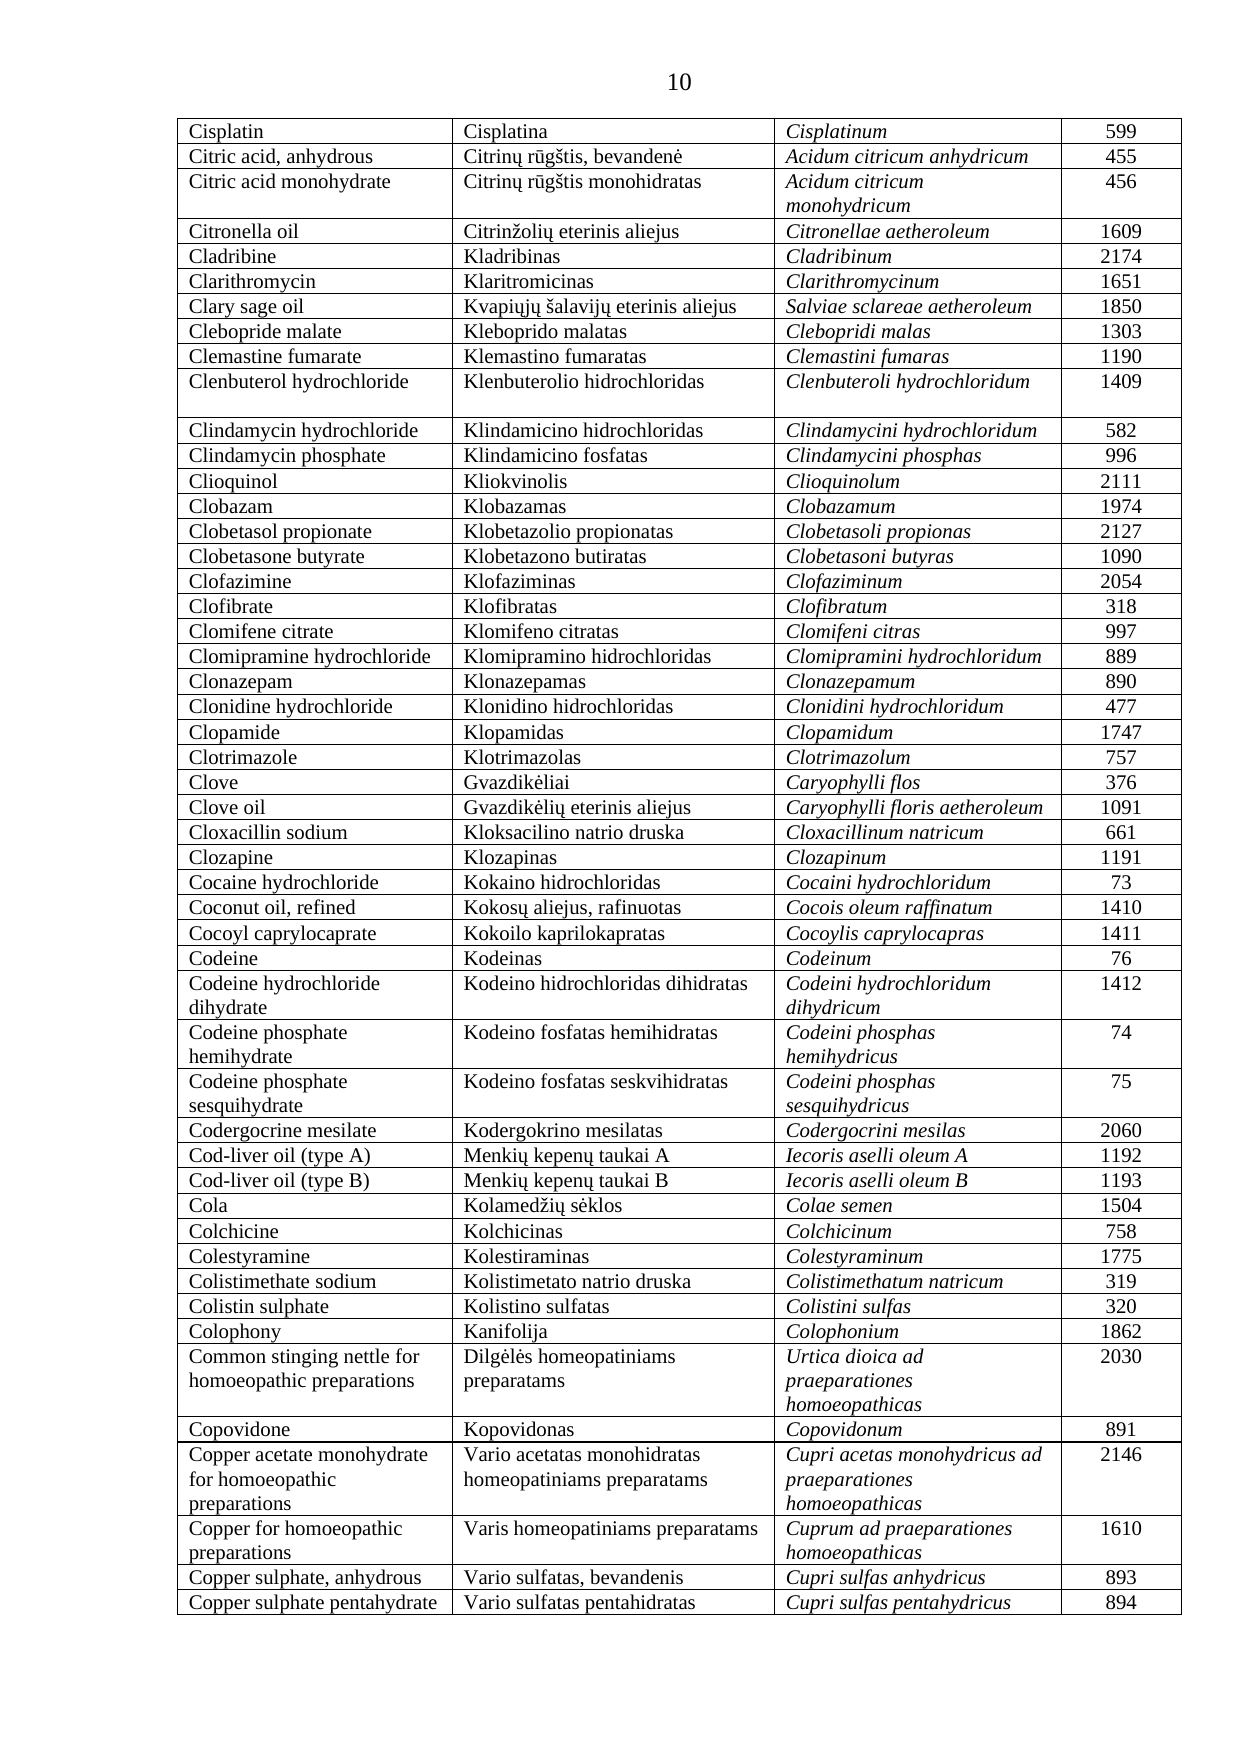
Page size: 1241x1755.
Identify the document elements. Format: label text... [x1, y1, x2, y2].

table_cell Copper sulphate, anhydrous [178, 1565, 452, 1589]
table_cell Clindamycin phosphate [178, 444, 452, 467]
table_cell Clindamycini hydrochloridum [775, 418, 1061, 442]
table_cell 376 [1062, 770, 1181, 794]
table_cell Clarithromycin [178, 269, 452, 293]
table_cell Colistimethatum natricum [775, 1269, 1061, 1293]
table_cell Kolistino sulfatas [453, 1294, 774, 1318]
table_cell Cloxacillinum natricum [775, 820, 1061, 844]
table_cell Codeini hydrochloridum dihydricum [775, 971, 1061, 1019]
table_cell Gvazdikėliai [453, 770, 774, 794]
table_cell Cisplatin [178, 119, 452, 143]
table_cell 318 [1062, 594, 1181, 618]
table_cell Menkių kepenų taukai A [453, 1143, 774, 1167]
table_cell Cupri acetas monohydricus ad praeparationes homoeopathicas [775, 1443, 1061, 1514]
table_cell 477 [1062, 695, 1181, 718]
table_cell Clopamidum [775, 720, 1061, 744]
table_cell Cocaine hydrochloride [178, 870, 452, 894]
table_cell Clozapine [178, 845, 452, 869]
table_cell 319 [1062, 1269, 1181, 1293]
table_cell Copper acetate monohydrate for homoeopathic preparations [178, 1443, 452, 1514]
table_cell Clotrimazole [178, 745, 452, 769]
table_cell Clobetasol propionate [178, 519, 452, 543]
table_cell Klofibratas [453, 594, 774, 618]
table_cell Codergocrini mesilas [775, 1118, 1061, 1142]
table_cell Klaritromicinas [453, 269, 774, 293]
table_cell Kolchicinas [453, 1219, 774, 1243]
table_cell Copovidonum [775, 1417, 1061, 1441]
table_cell 1410 [1062, 895, 1181, 919]
table_cell 456 [1062, 169, 1181, 217]
table_cell Cisplatina [453, 119, 774, 143]
table_cell Kliokvinolis [453, 469, 774, 493]
table_cell Kodeinas [453, 946, 774, 969]
table_cell Clobetasone butyrate [178, 544, 452, 568]
table_cell Klonazepamas [453, 669, 774, 693]
table_cell Clomipramine hydrochloride [178, 644, 452, 668]
table_cell Clioquinol [178, 469, 452, 493]
table_cell Clebopridi malas [775, 319, 1061, 343]
table_cell Clenbuteroli hydrochloridum [775, 369, 1061, 417]
table_cell Vario sulfatas, bevandenis [453, 1565, 774, 1589]
table_cell Kopovidonas [453, 1417, 774, 1441]
table_cell Clobazam [178, 494, 452, 518]
table_cell Colistimethate sodium [178, 1269, 452, 1293]
table_cell Klobetazono butiratas [453, 544, 774, 568]
table_cell 2030 [1062, 1344, 1181, 1416]
table_cell Klomipramino hidrochloridas [453, 644, 774, 668]
table_cell Kladribinas [453, 244, 774, 268]
table_cell Kodeino fosfatas seskvihidratas [453, 1069, 774, 1117]
table_cell Cladribine [178, 244, 452, 268]
table_cell Citrinų rūgštis monohidratas [453, 169, 774, 217]
table_cell Clenbuterol hydrochloride [178, 369, 452, 417]
table_cell Clindamycini phosphas [775, 444, 1061, 467]
table_cell 661 [1062, 820, 1181, 844]
table_cell Klobetazolio propionatas [453, 519, 774, 543]
table_cell Cocoyl caprylocaprate [178, 920, 452, 944]
table_cell Clonazepamum [775, 669, 1061, 693]
table_cell Clopamide [178, 720, 452, 744]
table_cell 1411 [1062, 920, 1181, 944]
table_cell Clove oil [178, 795, 452, 819]
table_cell Kodeino hidrochloridas dihidratas [453, 971, 774, 1019]
table_cell Colophony [178, 1319, 452, 1343]
table_cell Cuprum ad praeparationes homoeopathicas [775, 1516, 1061, 1564]
table_cell 2111 [1062, 469, 1181, 493]
table_cell Dilgėlės homeopatiniams preparatams [453, 1344, 774, 1416]
table_cell Kvapiųjų šalavijų eterinis aliejus [453, 294, 774, 318]
table_cell Clomipramini hydrochloridum [775, 644, 1061, 668]
table_cell 1191 [1062, 845, 1181, 869]
table_cell Klindamicino hidrochloridas [453, 418, 774, 442]
table_cell 76 [1062, 946, 1181, 969]
table_cell Cisplatinum [775, 119, 1061, 143]
table_cell 2127 [1062, 519, 1181, 543]
table_cell Vario sulfatas pentahidratas [453, 1590, 774, 1614]
table_cell Copper for homoeopathic preparations [178, 1516, 452, 1564]
table_cell Clofibrate [178, 594, 452, 618]
table_cell Menkių kepenų taukai B [453, 1168, 774, 1192]
table_cell Common stinging nettle for homoeopathic preparations [178, 1344, 452, 1416]
table_cell Cola [178, 1194, 452, 1217]
table_cell Clomifeni citras [775, 619, 1061, 643]
table_cell Kokaino hidrochloridas [453, 870, 774, 894]
table_cell Citric acid monohydrate [178, 169, 452, 217]
table_cell Cladribinum [775, 244, 1061, 268]
table_cell Acidum citricum monohydricum [775, 169, 1061, 217]
table_cell Klindamicino fosfatas [453, 444, 774, 467]
table_cell Citrinžolių eterinis aliejus [453, 219, 774, 243]
table_cell Cocaini hydrochloridum [775, 870, 1061, 894]
table_cell Citronellae aetheroleum [775, 219, 1061, 243]
table_cell Clomifene citrate [178, 619, 452, 643]
table_cell 1192 [1062, 1143, 1181, 1167]
table_cell Cloxacillin sodium [178, 820, 452, 844]
table_cell Kolestiraminas [453, 1244, 774, 1268]
table_cell 894 [1062, 1590, 1181, 1614]
table_cell Varis homeopatiniams preparatams [453, 1516, 774, 1564]
table_cell Klobazamas [453, 494, 774, 518]
table_cell 1850 [1062, 294, 1181, 318]
table_cell Klotrimazolas [453, 745, 774, 769]
table_cell Colestyraminum [775, 1244, 1061, 1268]
table_cell Klonidino hidrochloridas [453, 695, 774, 718]
table_cell Clove [178, 770, 452, 794]
table_cell Clofaziminum [775, 569, 1061, 593]
table_cell Klomifeno citratas [453, 619, 774, 643]
table_cell Clozapinum [775, 845, 1061, 869]
table_cell Caryophylli flos [775, 770, 1061, 794]
table_cell Clary sage oil [178, 294, 452, 318]
table_cell 757 [1062, 745, 1181, 769]
table_cell Klenbuterolio hidrochloridas [453, 369, 774, 417]
table_cell 2060 [1062, 1118, 1181, 1142]
table_cell Codeine phosphate sesquihydrate [178, 1069, 452, 1117]
table_cell Codeini phosphas hemihydricus [775, 1020, 1061, 1068]
table_cell Codeine phosphate hemihydrate [178, 1020, 452, 1068]
table_cell Clobetasoni butyras [775, 544, 1061, 568]
table_cell Kodeino fosfatas hemihidratas [453, 1020, 774, 1068]
table_cell Copper sulphate pentahydrate [178, 1590, 452, 1614]
table_cell Kodergokrino mesilatas [453, 1118, 774, 1142]
table_cell 1412 [1062, 971, 1181, 1019]
table_cell 891 [1062, 1417, 1181, 1441]
table_cell 73 [1062, 870, 1181, 894]
table_cell Kloksacilino natrio druska [453, 820, 774, 844]
table_cell Clemastine fumarate [178, 344, 452, 368]
table_cell 599 [1062, 119, 1181, 143]
table_cell 1775 [1062, 1244, 1181, 1268]
table_cell 996 [1062, 444, 1181, 467]
table_cell Codeine hydrochloride dihydrate [178, 971, 452, 1019]
table_cell Clofibratum [775, 594, 1061, 618]
table_cell 2174 [1062, 244, 1181, 268]
table_cell 74 [1062, 1020, 1181, 1068]
table_cell 758 [1062, 1219, 1181, 1243]
table_cell Clonidini hydrochloridum [775, 695, 1061, 718]
table_cell Klemastino fumaratas [453, 344, 774, 368]
table_cell Clindamycin hydrochloride [178, 418, 452, 442]
table_cell Colchicinum [775, 1219, 1061, 1243]
table_cell Coconut oil, refined [178, 895, 452, 919]
table_cell 582 [1062, 418, 1181, 442]
table_cell 1862 [1062, 1319, 1181, 1343]
table_cell Kokosų aliejus, rafinuotas [453, 895, 774, 919]
table_cell Clonidine hydrochloride [178, 695, 452, 718]
table_cell Cocoylis caprylocapras [775, 920, 1061, 944]
table_cell Vario acetatas monohidratas homeopatiniams preparatams [453, 1443, 774, 1514]
table_cell Citronella oil [178, 219, 452, 243]
table_cell 1609 [1062, 219, 1181, 243]
table_cell 889 [1062, 644, 1181, 668]
table_cell Clonazepam [178, 669, 452, 693]
table_cell Colae semen [775, 1194, 1061, 1217]
table_cell 893 [1062, 1565, 1181, 1589]
table_cell 1651 [1062, 269, 1181, 293]
table_cell 1974 [1062, 494, 1181, 518]
table_cell 1504 [1062, 1194, 1181, 1217]
table_cell Salviae sclareae aetheroleum [775, 294, 1061, 318]
table_cell 1610 [1062, 1516, 1181, 1564]
table_cell Cod-liver oil (type B) [178, 1168, 452, 1192]
table_cell Clebopride malate [178, 319, 452, 343]
table_cell Urtica dioica ad praeparationes homoeopathicas [775, 1344, 1061, 1416]
table_cell Colistin sulphate [178, 1294, 452, 1318]
table_cell Gvazdikėlių eterinis aliejus [453, 795, 774, 819]
table_cell 1190 [1062, 344, 1181, 368]
table_cell Kleboprido malatas [453, 319, 774, 343]
table_cell Kokoilo kaprilokapratas [453, 920, 774, 944]
table_cell Klofaziminas [453, 569, 774, 593]
table_cell Codeini phosphas sesquihydricus [775, 1069, 1061, 1117]
table_cell Caryophylli floris aetheroleum [775, 795, 1061, 819]
table_cell Codeinum [775, 946, 1061, 969]
table_cell 890 [1062, 669, 1181, 693]
table_cell Cocois oleum raffinatum [775, 895, 1061, 919]
table_cell Kanifolija [453, 1319, 774, 1343]
table_cell 1193 [1062, 1168, 1181, 1192]
table_cell Cupri sulfas anhydricus [775, 1565, 1061, 1589]
table_cell Clioquinolum [775, 469, 1061, 493]
table_cell Colistini sulfas [775, 1294, 1061, 1318]
table_cell 75 [1062, 1069, 1181, 1117]
table_cell Cod-liver oil (type A) [178, 1143, 452, 1167]
table_cell 1091 [1062, 795, 1181, 819]
table_cell 997 [1062, 619, 1181, 643]
table_cell Klozapinas [453, 845, 774, 869]
table_cell Citrinų rūgštis, bevandenė [453, 144, 774, 168]
table_cell Cupri sulfas pentahydricus [775, 1590, 1061, 1614]
table_cell Colestyramine [178, 1244, 452, 1268]
table_cell Citric acid, anhydrous [178, 144, 452, 168]
table_cell 2146 [1062, 1443, 1181, 1514]
table_cell Clobazamum [775, 494, 1061, 518]
table_cell Clemastini fumaras [775, 344, 1061, 368]
table_cell Colophonium [775, 1319, 1061, 1343]
table_cell Iecoris aselli oleum B [775, 1168, 1061, 1192]
table_cell Colchicine [178, 1219, 452, 1243]
table_cell Kolamedžių sėklos [453, 1194, 774, 1217]
table_cell 1090 [1062, 544, 1181, 568]
table_cell 320 [1062, 1294, 1181, 1318]
table_cell Klopamidas [453, 720, 774, 744]
table_cell Acidum citricum anhydricum [775, 144, 1061, 168]
table_cell Copovidone [178, 1417, 452, 1441]
table_cell Codeine [178, 946, 452, 969]
table_cell 2054 [1062, 569, 1181, 593]
table_cell 1409 [1062, 369, 1181, 417]
table_cell Clotrimazolum [775, 745, 1061, 769]
table_cell Clofazimine [178, 569, 452, 593]
table_cell Iecoris aselli oleum A [775, 1143, 1061, 1167]
table_cell 455 [1062, 144, 1181, 168]
table_cell Clarithromycinum [775, 269, 1061, 293]
table_cell 1747 [1062, 720, 1181, 744]
table_cell Codergocrine mesilate [178, 1118, 452, 1142]
table_cell Kolistimetato natrio druska [453, 1269, 774, 1293]
table_cell Clobetasoli propionas [775, 519, 1061, 543]
table_cell 1303 [1062, 319, 1181, 343]
